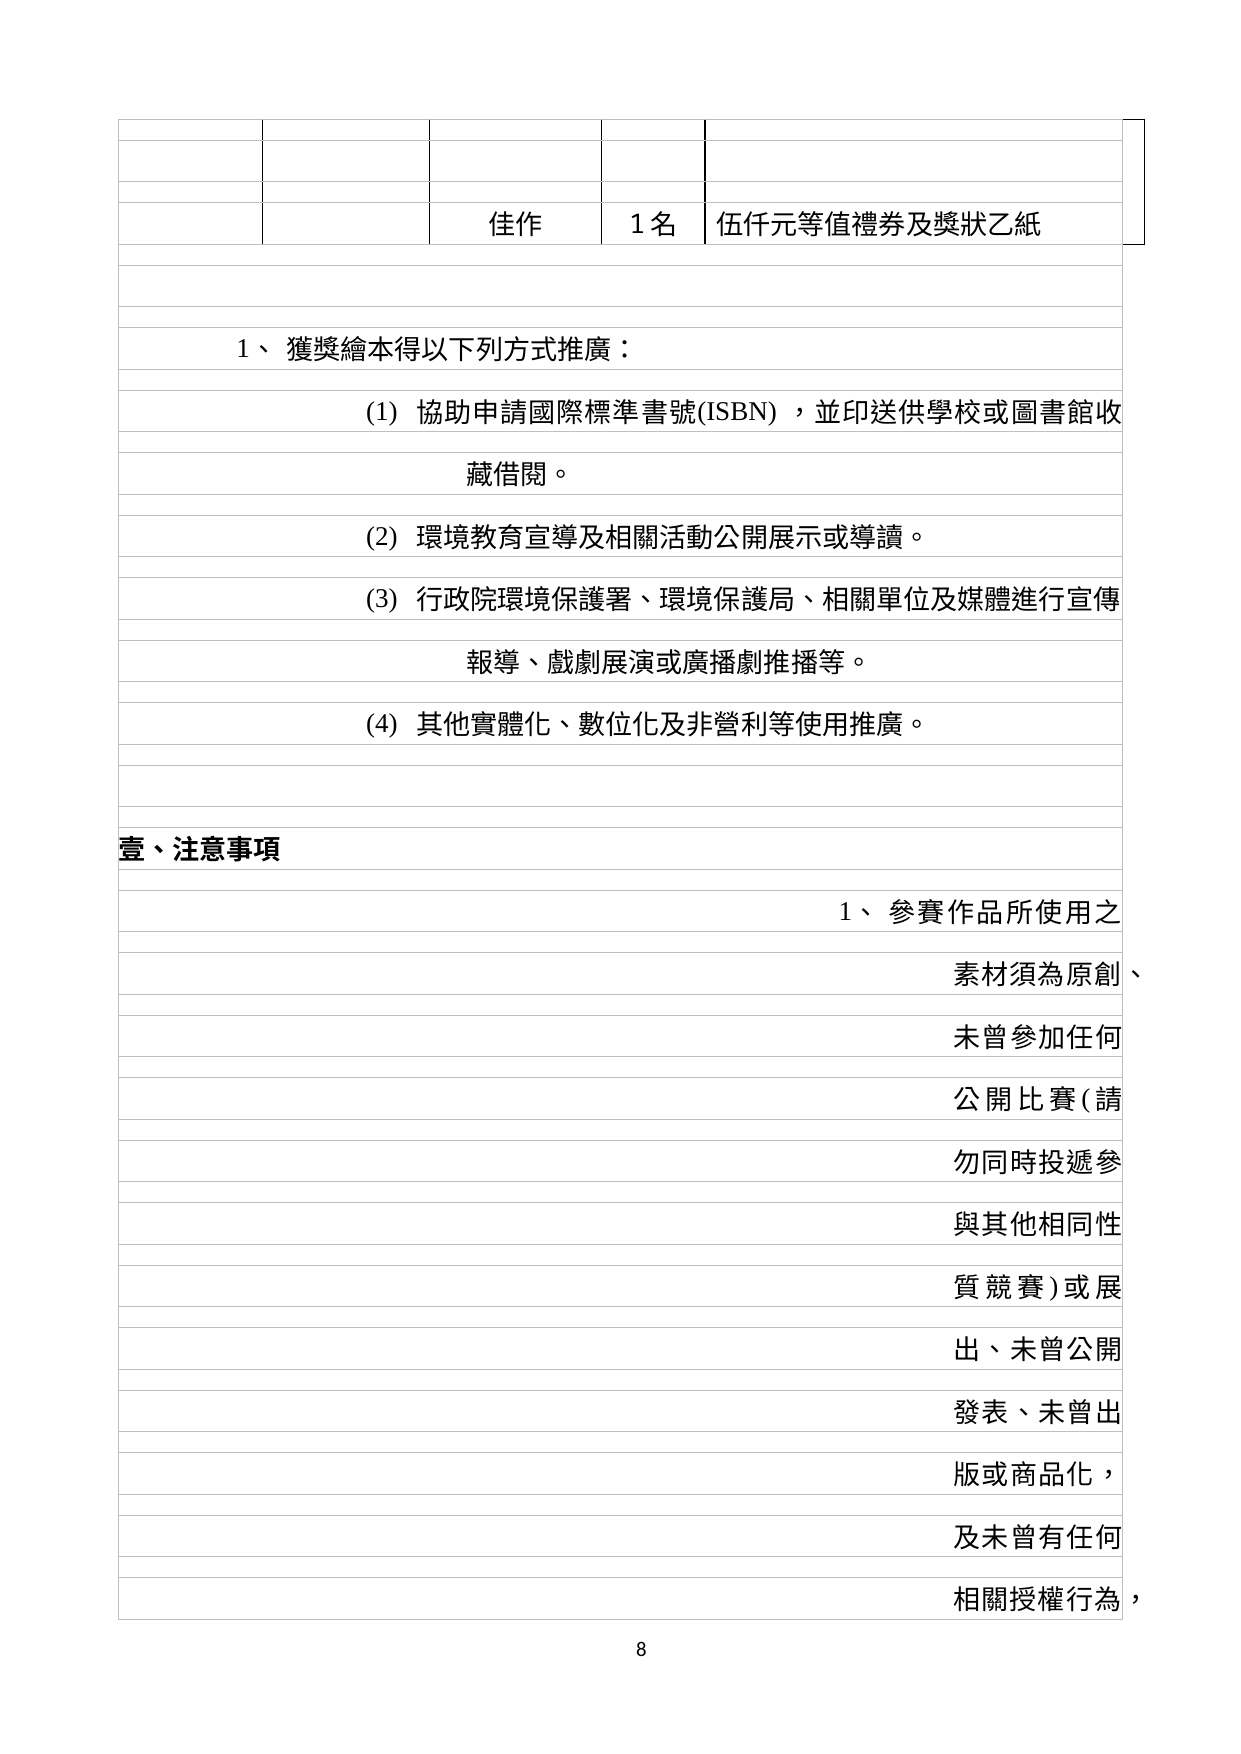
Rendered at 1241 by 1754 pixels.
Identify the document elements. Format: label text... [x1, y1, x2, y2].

table_cell [602, 182, 704, 202]
list [366, 432, 1122, 452]
table_cell 伍仟元等值禮券及獎狀乙紙 [706, 203, 1122, 244]
list 參賽作品所使用之素材須為原創、未曾參加任何公開比賽(請勿同時投遞參與其他相同性質競賽)或展出、未曾公開發表、未曾出版或商品化，及未曾有任何相關授權行為，並且不得有抄襲、翻譯、改寫、侵害智慧財產權等違法侵權之情形。如違反上述情事者一律取消參賽或得獎資格，已發給獎品、獎狀時，所領取獎品、獎狀應繳回主辦單位，獎位不遞補，所產生之法律責任由參賽者自行負擔，概與主辦單位無關。 [838, 1495, 1122, 1515]
list [236, 307, 1122, 327]
table_cell [706, 120, 1122, 140]
list 參賽作品所使用之素材須為原創、未曾參加任何公開比賽(請勿同時投遞參與其他相同性質競賽)或展出、未曾公開發表、未曾出版或商品化，及未曾有任何相關授權行為，並且不得有抄襲、翻譯、改寫、侵害智慧財產權等違法侵權之情形。如違反上述情事者一律取消參賽或得獎資格，已發給獎品、獎狀時，所領取獎品、獎狀應繳回主辦單位，獎位不遞補，所產生之法律責任由參賽者自行負擔，概與主辦單位無關。 [838, 1370, 1122, 1390]
list [366, 620, 1122, 640]
list [366, 557, 1122, 577]
table_cell [263, 120, 429, 140]
table_cell [263, 141, 429, 181]
table_cell 1名 [602, 203, 704, 244]
list 參賽作品所使用之素材須為原創、未曾參加任何公開比賽(請勿同時投遞參與其他相同性質競賽)或展出、未曾公開發表、未曾出版或商品化，及未曾有任何相關授權行為，並且不得有抄襲、翻譯、改寫、侵害智慧財產權等違法侵權之情形。如違反上述情事者一律取消參賽或得獎資格，已發給獎品、獎狀時，所領取獎品、獎狀應繳回主辦單位，獎位不遞補，所產生之法律責任由參賽者自行負擔，概與主辦單位無關。 [838, 1182, 1122, 1202]
list [366, 682, 1122, 702]
list 參賽作品所使用之素材須為原創、未曾參加任何公開比賽(請勿同時投遞參與其他相同性質競賽)或展出、未曾公開發表、未曾出版或商品化，及未曾有任何相關授權行為，並且不得有抄襲、翻譯、改寫、侵害智慧財產權等違法侵權之情形。如違反上述情事者一律取消參賽或得獎資格，已發給獎品、獎狀時，所領取獎品、獎狀應繳回主辦單位，獎位不遞補，所產生之法律責任由參賽者自行負擔，概與主辦單位無關。 [838, 1057, 1122, 1077]
list 參賽作品所使用之素材須為原創、未曾參加任何公開比賽(請勿同時投遞參與其他相同性質競賽)或展出、未曾公開發表、未曾出版或商品化，及未曾有任何相關授權行為，並且不得有抄襲、翻譯、改寫、侵害智慧財產權等違法侵權之情形。如違反上述情事者一律取消參賽或得獎資格，已發給獎品、獎狀時，所領取獎品、獎狀應繳回主辦單位，獎位不遞補，所產生之法律責任由參賽者自行負擔，概與主辦單位無關。 [838, 1078, 1122, 1119]
list 參賽作品所使用之素材須為原創、未曾參加任何公開比賽(請勿同時投遞參與其他相同性質競賽)或展出、未曾公開發表、未曾出版或商品化，及未曾有任何相關授權行為，並且不得有抄襲、翻譯、改寫、侵害智慧財產權等違法侵權之情形。如違反上述情事者一律取消參賽或得獎資格，已發給獎品、獎狀時，所領取獎品、獎狀應繳回主辦單位，獎位不遞補，所產生之法律責任由參賽者自行負擔，概與主辦單位無關。 [838, 870, 1122, 890]
list 參賽作品所使用之素材須為原創、未曾參加任何公開比賽(請勿同時投遞參與其他相同性質競賽)或展出、未曾公開發表、未曾出版或商品化，及未曾有任何相關授權行為，並且不得有抄襲、翻譯、改寫、侵害智慧財產權等違法侵權之情形。如違反上述情事者一律取消參賽或得獎資格，已發給獎品、獎狀時，所領取獎品、獎狀應繳回主辦單位，獎位不遞補，所產生之法律責任由參賽者自行負擔，概與主辦單位無關。 [838, 1203, 1122, 1244]
table_cell [706, 182, 1122, 202]
list 參賽作品所使用之素材須為原創、未曾參加任何公開比賽(請勿同時投遞參與其他相同性質競賽)或展出、未曾公開發表、未曾出版或商品化，及未曾有任何相關授權行為，並且不得有抄襲、翻譯、改寫、侵害智慧財產權等違法侵權之情形。如違反上述情事者一律取消參賽或得獎資格，已發給獎品、獎狀時，所領取獎品、獎狀應繳回主辦單位，獎位不遞補，所產生之法律責任由參賽者自行負擔，概與主辦單位無關。 [838, 891, 1122, 931]
list 其他實體化、數位化及非營利等使用推廣。 [366, 703, 1122, 744]
list 藏借閱。 [366, 453, 1122, 494]
list 參賽作品所使用之素材須為原創、未曾參加任何公開比賽(請勿同時投遞參與其他相同性質競賽)或展出、未曾公開發表、未曾出版或商品化，及未曾有任何相關授權行為，並且不得有抄襲、翻譯、改寫、侵害智慧財產權等違法侵權之情形。如違反上述情事者一律取消參賽或得獎資格，已發給獎品、獎狀時，所領取獎品、獎狀應繳回主辦單位，獎位不遞補，所產生之法律責任由參賽者自行負擔，概與主辦單位無關。 [838, 1307, 1122, 1327]
list 獲獎繪本得以下列方式推廣： [236, 328, 1122, 369]
list 參賽作品所使用之素材須為原創、未曾參加任何公開比賽(請勿同時投遞參與其他相同性質競賽)或展出、未曾公開發表、未曾出版或商品化，及未曾有任何相關授權行為，並且不得有抄襲、翻譯、改寫、侵害智慧財產權等違法侵權之情形。如違反上述情事者一律取消參賽或得獎資格，已發給獎品、獎狀時，所領取獎品、獎狀應繳回主辦單位，獎位不遞補，所產生之法律責任由參賽者自行負擔，概與主辦單位無關。 [838, 1266, 1122, 1306]
list 參賽作品所使用之素材須為原創、未曾參加任何公開比賽(請勿同時投遞參與其他相同性質競賽)或展出、未曾公開發表、未曾出版或商品化，及未曾有任何相關授權行為，並且不得有抄襲、翻譯、改寫、侵害智慧財產權等違法侵權之情形。如違反上述情事者一律取消參賽或得獎資格，已發給獎品、獎狀時，所領取獎品、獎狀應繳回主辦單位，獎位不遞補，所產生之法律責任由參賽者自行負擔，概與主辦單位無關。 [838, 953, 1122, 994]
table_cell [706, 141, 1122, 181]
list [366, 495, 1122, 515]
list 參賽作品所使用之素材須為原創、未曾參加任何公開比賽(請勿同時投遞參與其他相同性質競賽)或展出、未曾公開發表、未曾出版或商品化，及未曾有任何相關授權行為，並且不得有抄襲、翻譯、改寫、侵害智慧財產權等違法侵權之情形。如違反上述情事者一律取消參賽或得獎資格，已發給獎品、獎狀時，所領取獎品、獎狀應繳回主辦單位，獎位不遞補，所產生之法律責任由參賽者自行負擔，概與主辦單位無關。 [838, 1141, 1122, 1181]
table_cell [263, 203, 429, 244]
list 參賽作品所使用之素材須為原創、未曾參加任何公開比賽(請勿同時投遞參與其他相同性質競賽)或展出、未曾公開發表、未曾出版或商品化，及未曾有任何相關授權行為，並且不得有抄襲、翻譯、改寫、侵害智慧財產權等違法侵權之情形。如違反上述情事者一律取消參賽或得獎資格，已發給獎品、獎狀時，所領取獎品、獎狀應繳回主辦單位，獎位不遞補，所產生之法律責任由參賽者自行負擔，概與主辦單位無關。 [838, 1516, 1122, 1556]
table_cell [430, 120, 601, 140]
table_cell [430, 182, 601, 202]
table_cell [602, 120, 704, 140]
list 參賽作品所使用之素材須為原創、未曾參加任何公開比賽(請勿同時投遞參與其他相同性質競賽)或展出、未曾公開發表、未曾出版或商品化，及未曾有任何相關授權行為，並且不得有抄襲、翻譯、改寫、侵害智慧財產權等違法侵權之情形。如違反上述情事者一律取消參賽或得獎資格，已發給獎品、獎狀時，所領取獎品、獎狀應繳回主辦單位，獎位不遞補，所產生之法律責任由參賽者自行負擔，概與主辦單位無關。 [838, 995, 1122, 1015]
list 環境教育宣導及相關活動公開展示或導讀。 [366, 516, 1122, 556]
list 參賽作品所使用之素材須為原創、未曾參加任何公開比賽(請勿同時投遞參與其他相同性質競賽)或展出、未曾公開發表、未曾出版或商品化，及未曾有任何相關授權行為，並且不得有抄襲、翻譯、改寫、侵害智慧財產權等違法侵權之情形。如違反上述情事者一律取消參賽或得獎資格，已發給獎品、獎狀時，所領取獎品、獎狀應繳回主辦單位，獎位不遞補，所產生之法律責任由參賽者自行負擔，概與主辦單位無關。 [838, 1578, 1122, 1619]
list [366, 370, 1122, 390]
list 參賽作品所使用之素材須為原創、未曾參加任何公開比賽(請勿同時投遞參與其他相同性質競賽)或展出、未曾公開發表、未曾出版或商品化，及未曾有任何相關授權行為，並且不得有抄襲、翻譯、改寫、侵害智慧財產權等違法侵權之情形。如違反上述情事者一律取消參賽或得獎資格，已發給獎品、獎狀時，所領取獎品、獎狀應繳回主辦單位，獎位不遞補，所產生之法律責任由參賽者自行負擔，概與主辦單位無關。 [838, 1016, 1122, 1056]
table_cell [602, 141, 704, 181]
list 行政院環境保護署、環境保護局、相關單位及媒體進行宣傳 [366, 578, 1122, 619]
list 參賽作品所使用之素材須為原創、未曾參加任何公開比賽(請勿同時投遞參與其他相同性質競賽)或展出、未曾公開發表、未曾出版或商品化，及未曾有任何相關授權行為，並且不得有抄襲、翻譯、改寫、侵害智慧財產權等違法侵權之情形。如違反上述情事者一律取消參賽或得獎資格，已發給獎品、獎狀時，所領取獎品、獎狀應繳回主辦單位，獎位不遞補，所產生之法律責任由參賽者自行負擔，概與主辦單位無關。 [838, 1391, 1122, 1431]
list 參賽作品所使用之素材須為原創、未曾參加任何公開比賽(請勿同時投遞參與其他相同性質競賽)或展出、未曾公開發表、未曾出版或商品化，及未曾有任何相關授權行為，並且不得有抄襲、翻譯、改寫、侵害智慧財產權等違法侵權之情形。如違反上述情事者一律取消參賽或得獎資格，已發給獎品、獎狀時，所領取獎品、獎狀應繳回主辦單位，獎位不遞補，所產生之法律責任由參賽者自行負擔，概與主辦單位無關。 [838, 1557, 1122, 1577]
list 參賽作品所使用之素材須為原創、未曾參加任何公開比賽(請勿同時投遞參與其他相同性質競賽)或展出、未曾公開發表、未曾出版或商品化，及未曾有任何相關授權行為，並且不得有抄襲、翻譯、改寫、侵害智慧財產權等違法侵權之情形。如違反上述情事者一律取消參賽或得獎資格，已發給獎品、獎狀時，所領取獎品、獎狀應繳回主辦單位，獎位不遞補，所產生之法律責任由參賽者自行負擔，概與主辦單位無關。 [838, 1245, 1122, 1265]
list 參賽作品所使用之素材須為原創、未曾參加任何公開比賽(請勿同時投遞參與其他相同性質競賽)或展出、未曾公開發表、未曾出版或商品化，及未曾有任何相關授權行為，並且不得有抄襲、翻譯、改寫、侵害智慧財產權等違法侵權之情形。如違反上述情事者一律取消參賽或得獎資格，已發給獎品、獎狀時，所領取獎品、獎狀應繳回主辦單位，獎位不遞補，所產生之法律責任由參賽者自行負擔，概與主辦單位無關。 [838, 1432, 1122, 1452]
list 參賽作品所使用之素材須為原創、未曾參加任何公開比賽(請勿同時投遞參與其他相同性質競賽)或展出、未曾公開發表、未曾出版或商品化，及未曾有任何相關授權行為，並且不得有抄襲、翻譯、改寫、侵害智慧財產權等違法侵權之情形。如違反上述情事者一律取消參賽或得獎資格，已發給獎品、獎狀時，所領取獎品、獎狀應繳回主辦單位，獎位不遞補，所產生之法律責任由參賽者自行負擔，概與主辦單位無關。 [838, 1120, 1122, 1140]
list 參賽作品所使用之素材須為原創、未曾參加任何公開比賽(請勿同時投遞參與其他相同性質競賽)或展出、未曾公開發表、未曾出版或商品化，及未曾有任何相關授權行為，並且不得有抄襲、翻譯、改寫、侵害智慧財產權等違法侵權之情形。如違反上述情事者一律取消參賽或得獎資格，已發給獎品、獎狀時，所領取獎品、獎狀應繳回主辦單位，獎位不遞補，所產生之法律責任由參賽者自行負擔，概與主辦單位無關。 [838, 1453, 1122, 1494]
list 參賽作品所使用之素材須為原創、未曾參加任何公開比賽(請勿同時投遞參與其他相同性質競賽)或展出、未曾公開發表、未曾出版或商品化，及未曾有任何相關授權行為，並且不得有抄襲、翻譯、改寫、侵害智慧財產權等違法侵權之情形。如違反上述情事者一律取消參賽或得獎資格，已發給獎品、獎狀時，所領取獎品、獎狀應繳回主辦單位，獎位不遞補，所產生之法律責任由參賽者自行負擔，概與主辦單位無關。 [838, 1328, 1122, 1369]
table_cell [263, 182, 429, 202]
list 參賽作品所使用之素材須為原創、未曾參加任何公開比賽(請勿同時投遞參與其他相同性質競賽)或展出、未曾公開發表、未曾出版或商品化，及未曾有任何相關授權行為，並且不得有抄襲、翻譯、改寫、侵害智慧財產權等違法侵權之情形。如違反上述情事者一律取消參賽或得獎資格，已發給獎品、獎狀時，所領取獎品、獎狀應繳回主辦單位，獎位不遞補，所產生之法律責任由參賽者自行負擔，概與主辦單位無關。 [838, 932, 1122, 952]
list 協助申請國際標準書號(ISBN) ，並印送供學校或圖書館收 [366, 391, 1122, 431]
list 注意事項 [119, 828, 1122, 869]
table_cell [430, 141, 601, 181]
list [119, 807, 1122, 827]
list 報導、戲劇展演或廣播劇推播等。 [366, 641, 1122, 681]
table_cell [1123, 120, 1144, 244]
table_cell 佳作 [430, 203, 601, 244]
